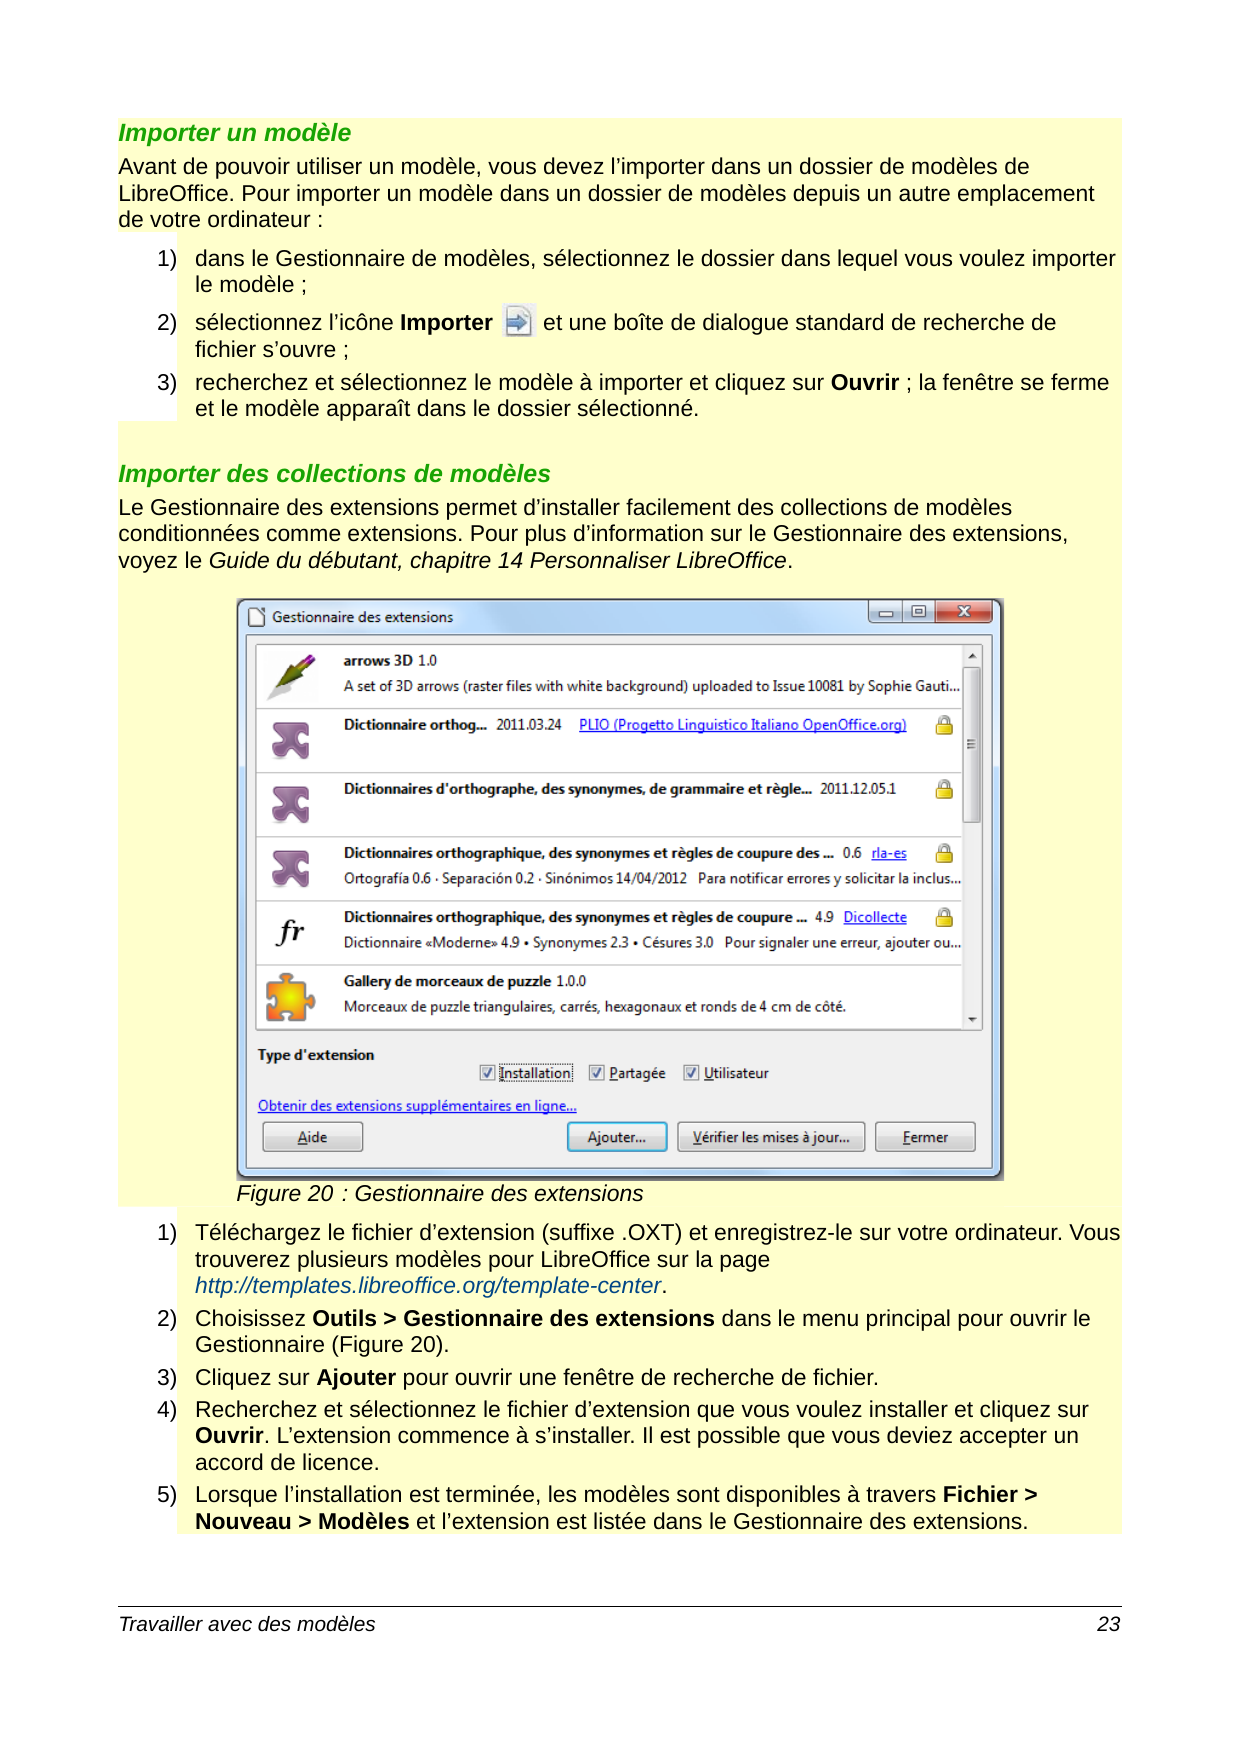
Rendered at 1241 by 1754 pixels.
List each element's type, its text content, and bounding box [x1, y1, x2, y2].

list Choisissez Outils > Gestionnaire des extensions dans le menu principal pour ouvrir le Gestionnaire (Figure 20). [177, 1304, 1122, 1357]
list Recherchez et sélectionnez le fichier d’extension que vous voulez installer et cliquez sur Ouvrir. L’extension commence à s’installer. Il est possible que vous deviez accepter un accord de licence. [177, 1396, 1122, 1475]
list Téléchargez le fichier d’extension (suffixe .OXT) et enregistrez-le sur votre ordinateur. Vous trouverez plusieurs modèles pour LibreOffice sur la page http://templates.libreoffice.org/template-center. [177, 1219, 1122, 1298]
subtitle Importer des collections de modèles [118, 459, 1122, 488]
text Le Gestionnaire des extensions permet d’installer facilement des collections de modèles conditionnées comme extensions. Pour plus d’information sur le Gestionnaire des extensions, voyez le Guide du débutant, chapitre 14 Personnaliser LibreOffice. [118, 494, 1122, 573]
subtitle Importer un modèle [118, 118, 1122, 147]
list recherchez et sélectionnez le modèle à importer et cliquez sur Ouvrir ; la fenêtre se ferme et le modèle apparaît dans le dossier sélectionné. [177, 369, 1122, 421]
list Lorsque l’installation est terminée, les modèles sont disponibles à travers Fichier > Nouveau > Modèles et l’extension est listée dans le Gestionnaire des extensions. [177, 1481, 1122, 1534]
text Figure 20 : Gestionnaire des extensions [236, 1181, 1004, 1207]
list Cliquez sur Ajouter pour ouvrir une fenêtre de recherche de fichier. [177, 1363, 1122, 1390]
list dans le Gestionnaire de modèles, sélectionnez le dossier dans lequel vous voulez importer le modèle ; [177, 245, 1122, 297]
picture [236, 598, 1005, 1181]
text Avant de pouvoir utiliser un modèle, vous devez l’importer dans un dossier de modèles de LibreOffice. Pour importer un modèle dans un dossier de modèles depuis un autre emplacement de votre ordinateur : [118, 153, 1122, 232]
list sélectionnez l’icône Importer et une boîte de dialogue standard de recherche de fichier s’ouvre ; [177, 304, 1122, 362]
picture [501, 303, 537, 337]
